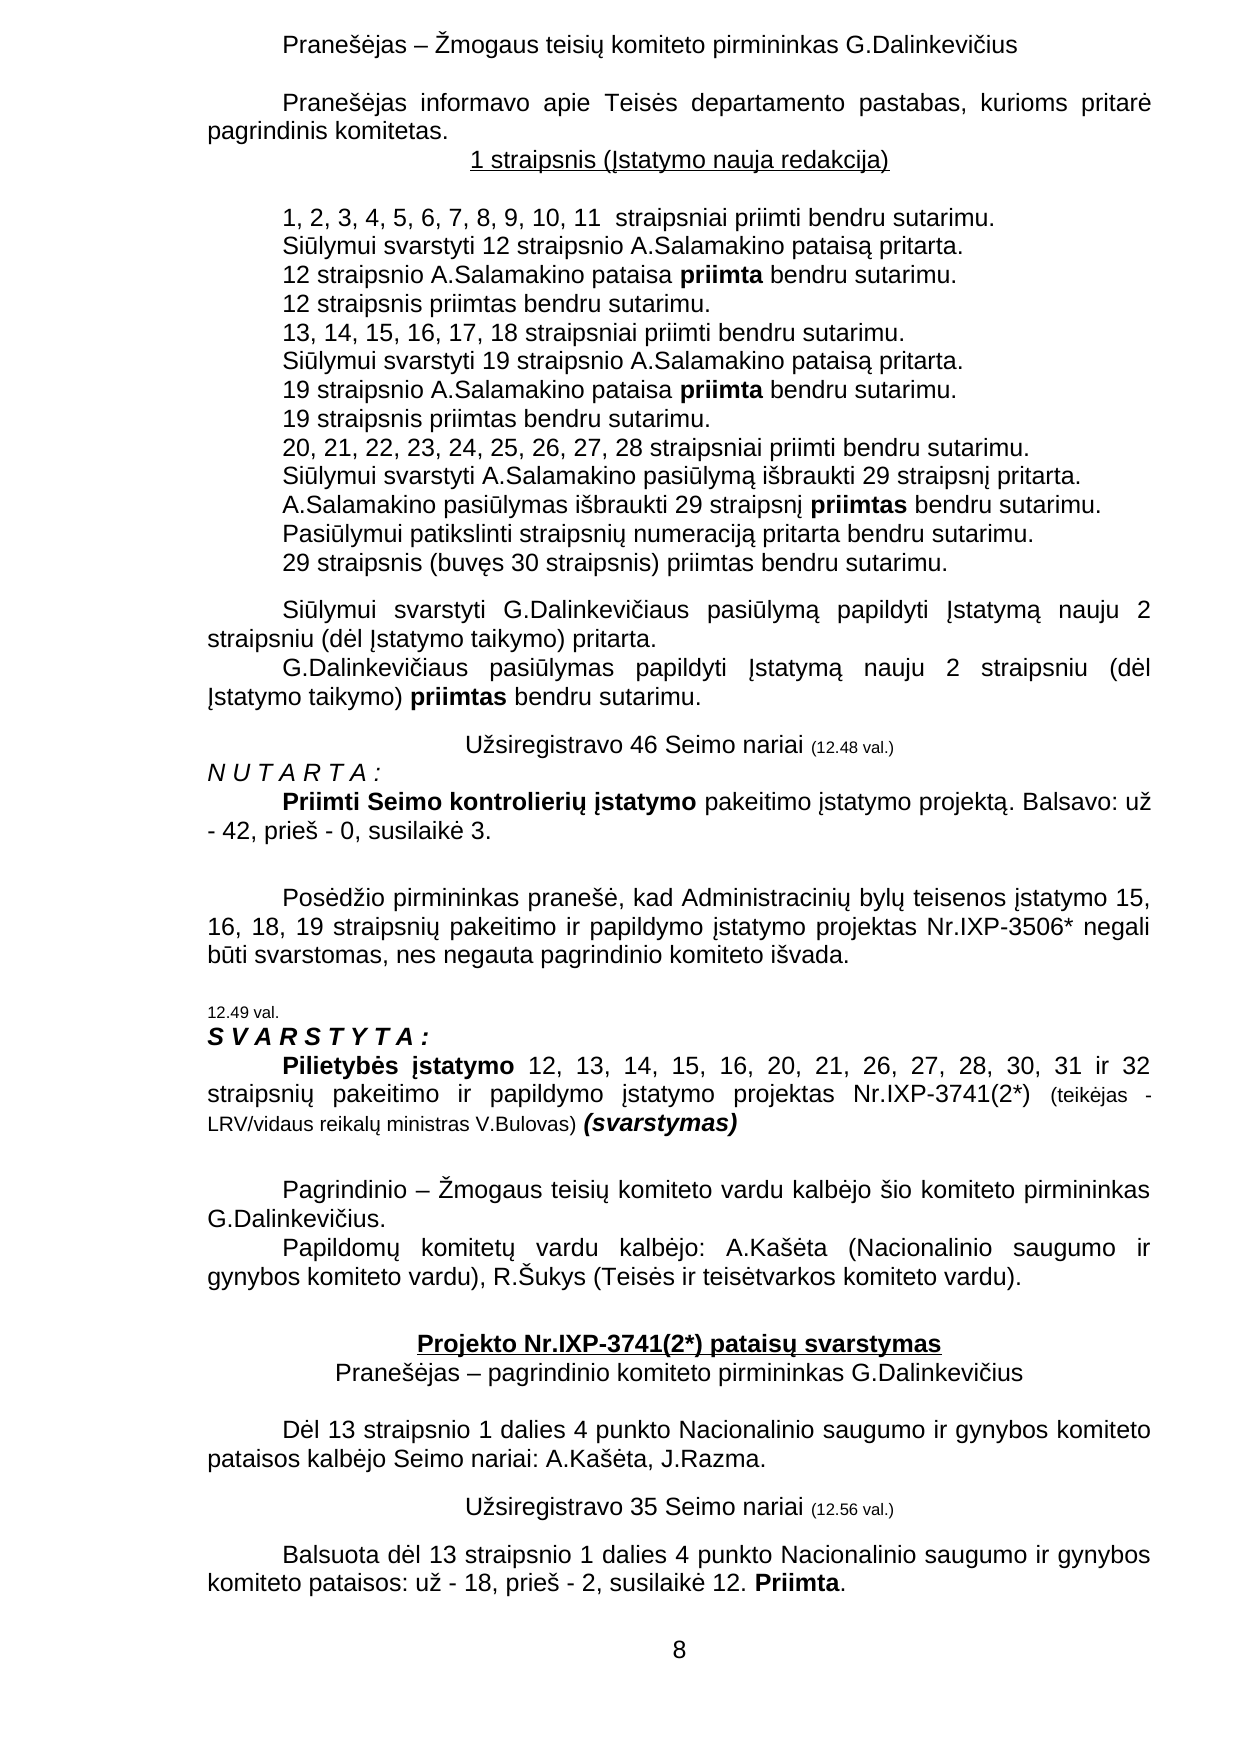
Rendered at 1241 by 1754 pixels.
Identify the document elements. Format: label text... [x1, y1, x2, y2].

text Pagrindinio – Žmogaus teisių komiteto vardu kalbėjo šio komiteto pirmininkas G.Dalinkevičius. [207, 1175, 1152, 1233]
text Užsiregistravo 46 Seimo nariai (12.48 val.) [207, 729, 1152, 758]
text G.Dalinkevičiaus pasiūlymas papildyti Įstatymą nauju 2 straipsniu (dėl Įstatymo taikymo) priimtas bendru sutarimu. [207, 653, 1152, 710]
text Pilietybės įstatymo 12, 13, 14, 15, 16, 20, 21, 26, 27, 28, 30, 31 ir 32 straipsnių pakeitimo ir papildymo įstatymo projektas Nr.IXP-3741(2*) (teikėjas - LRV/vidaus reikalų ministras V.Bulovas) (svarstymas) [207, 1051, 1152, 1137]
text Balsuota dėl 13 straipsnio 1 dalies 4 punkto Nacionalinio saugumo ir gynybos komiteto pataisos: už - 18, prieš - 2, susilaikė 12. Priimta. [207, 1540, 1152, 1597]
text Pasiūlymui patikslinti straipsnių numeraciją pritarta bendru sutarimu. [207, 519, 1152, 547]
text Priimti Seimo kontrolierių įstatymo pakeitimo įstatymo projektą. Balsavo: už - 42, prieš - 0, susilaikė 3. [207, 787, 1152, 844]
text S V A R S T Y T A : [207, 1022, 1152, 1051]
text Pranešėjas informavo apie Teisės departamento pastabas, kurioms pritarė pagrindinis komitetas. [207, 87, 1152, 145]
text 12 straipsnio A.Salamakino pataisa priimta bendru sutarimu. [207, 260, 1152, 289]
text Posėdžio pirmininkas pranešė, kad Administracinių bylų teisenos įstatymo 15, 16, 18, 19 straipsnių pakeitimo ir papildymo įstatymo projektas Nr.IXP-3506* negali būti svarstomas, nes negauta pagrindinio komiteto išvada. [207, 883, 1152, 969]
text Siūlymui svarstyti A.Salamakino pasiūlymą išbraukti 29 straipsnį pritarta. [207, 461, 1152, 490]
text 12 straipsnis priimtas bendru sutarimu. [207, 289, 1152, 317]
text 1, 2, 3, 4, 5, 6, 7, 8, 9, 10, 11 straipsniai priimti bendru sutarimu. [207, 202, 1152, 231]
text Pranešėjas – pagrindinio komiteto pirmininkas G.Dalinkevičius [207, 1358, 1152, 1386]
text Užsiregistravo 35 Seimo nariai (12.56 val.) [207, 1492, 1152, 1521]
text Siūlymui svarstyti G.Dalinkevičiaus pasiūlymą papildyti Įstatymą nauju 2 straipsniu (dėl Įstatymo taikymo) pritarta. [207, 595, 1152, 653]
text 1 straipsnis (Įstatymo nauja redakcija) [207, 145, 1152, 174]
text N U T A R T A : [207, 758, 1152, 787]
text 19 straipsnio A.Salamakino pataisa priimta bendru sutarimu. [207, 375, 1152, 404]
text Papildomų komitetų vardu kalbėjo: A.Kašėta (Nacionalinio saugumo ir gynybos komiteto vardu), R.Šukys (Teisės ir teisėtvarkos komiteto vardu). [207, 1233, 1152, 1290]
text 13, 14, 15, 16, 17, 18 straipsniai priimti bendru sutarimu. [207, 317, 1152, 346]
text 20, 21, 22, 23, 24, 25, 26, 27, 28 straipsniai priimti bendru sutarimu. [207, 432, 1152, 461]
text 12.49 val. [207, 1003, 1152, 1022]
text Pranešėjas – Žmogaus teisių komiteto pirmininkas G.Dalinkevičius [207, 30, 1152, 59]
text Dėl 13 straipsnio 1 dalies 4 punkto Nacionalinio saugumo ir gynybos komiteto pataisos kalbėjo Seimo nariai: A.Kašėta, J.Razma. [207, 1415, 1152, 1473]
text 29 straipsnis (buvęs 30 straipsnis) priimtas bendru sutarimu. [207, 547, 1152, 576]
text 19 straipsnis priimtas bendru sutarimu. [207, 404, 1152, 432]
text A.Salamakino pasiūlymas išbraukti 29 straipsnį priimtas bendru sutarimu. [207, 490, 1152, 519]
subtitle Projekto Nr.IXP-3741(2*) pataisų svarstymas [207, 1329, 1152, 1358]
text Siūlymui svarstyti 12 straipsnio A.Salamakino pataisą pritarta. [207, 231, 1152, 260]
text Siūlymui svarstyti 19 straipsnio A.Salamakino pataisą pritarta. [207, 346, 1152, 375]
